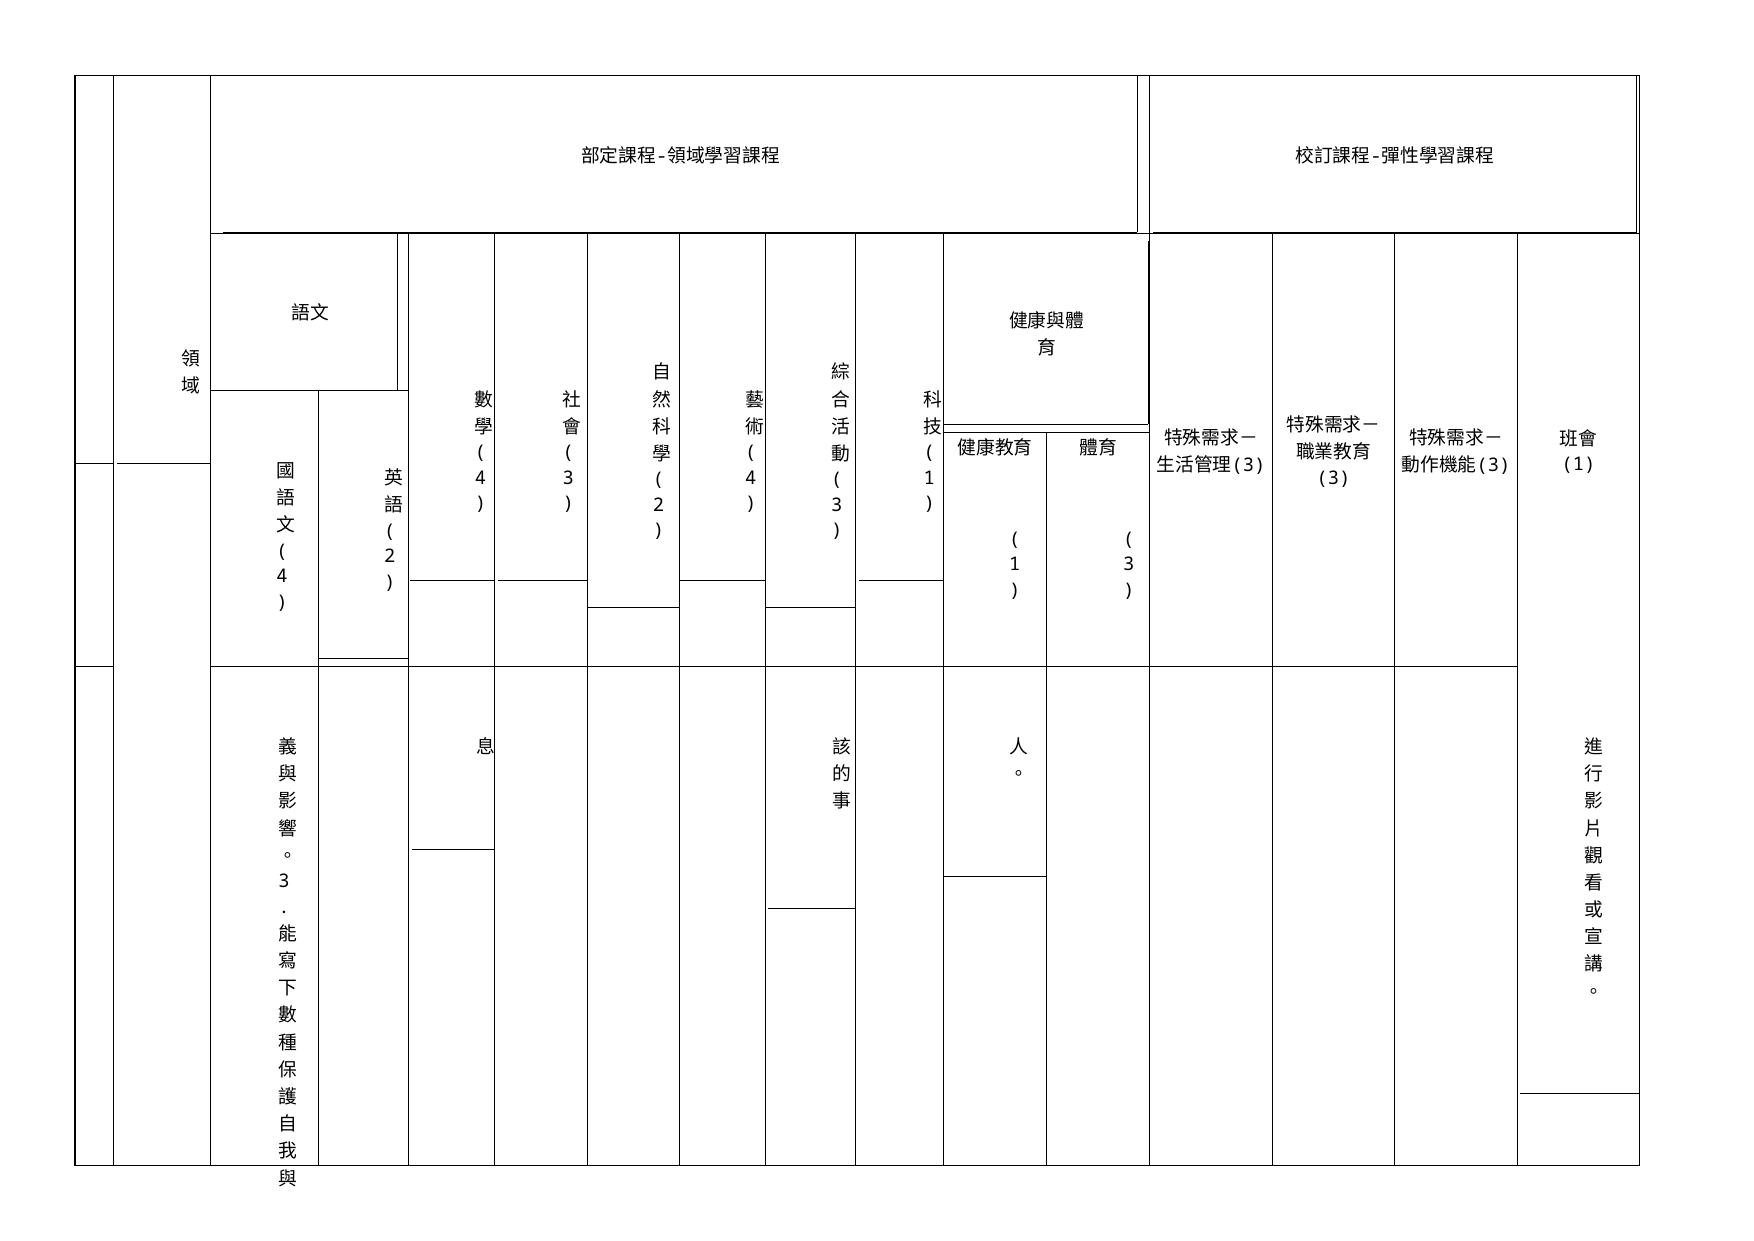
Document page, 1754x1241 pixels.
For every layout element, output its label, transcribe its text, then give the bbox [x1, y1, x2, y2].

table_cell 特殊需求－ 動作機能(3) [1395, 234, 1517, 666]
table_cell 進行影片觀看或宣講。 [1518, 666, 1639, 1165]
table_cell 該的事 [766, 667, 855, 1165]
table_cell [1395, 667, 1517, 1165]
table_cell 人。 [944, 667, 1046, 876]
table_cell [495, 667, 587, 1165]
table_cell 特殊需求－ 職業教育(3) [1273, 234, 1394, 666]
table_cell 體育 (3) [1047, 433, 1149, 666]
table_cell [588, 667, 679, 1165]
table_cell [856, 667, 943, 1165]
table_cell 社會 (3) [495, 234, 587, 666]
table_cell 英語 (2) [319, 391, 408, 658]
table_cell [680, 667, 765, 1165]
table_cell 健康教育 (1) [944, 433, 1046, 666]
table_cell 藝術 (4) [680, 234, 765, 580]
table_header 校訂課程-彈性學習課程 [1150, 76, 1636, 232]
table_cell 健康與體育 [944, 234, 1149, 432]
table_cell 數學 (4) [409, 234, 494, 666]
table_header 週 次 [76, 76, 113, 463]
table_cell [114, 666, 210, 1165]
table_cell [1047, 667, 1149, 1165]
table_cell [1273, 667, 1394, 1165]
table_cell 自然 科學 (2) [588, 234, 679, 607]
table_cell 班會 (1) [1518, 234, 1639, 666]
table_cell 綜合 活動 (3) [766, 234, 855, 607]
table_cell 五 [76, 667, 113, 1165]
table_cell [680, 581, 765, 666]
table_cell 語文 [211, 234, 397, 390]
table_cell [319, 667, 408, 1165]
table_cell [944, 877, 1046, 1165]
table_cell 息 [409, 667, 494, 1165]
table_cell [398, 234, 408, 390]
table_cell [1150, 667, 1272, 1165]
table_header 領域 [114, 76, 210, 666]
table_header 部定課程-領域學習課程 [211, 76, 1137, 232]
table_cell [766, 608, 855, 666]
table_cell 科技 (1) [856, 234, 943, 666]
table_cell 我的人生我做主 1.認識性別平等教育法 2.透過新聞或影片理解性平法對學生本身的意義與影響。 3.能寫下數種保護自我與他人的注意事項。 [211, 667, 318, 1165]
table_cell [319, 659, 408, 666]
table_cell [588, 608, 679, 666]
table_header [1138, 76, 1149, 232]
table_cell 國語文 (4) [211, 391, 318, 666]
table_header 週 次 [76, 464, 113, 666]
table_cell 特殊需求－ 生活管理(3) [1150, 234, 1272, 666]
